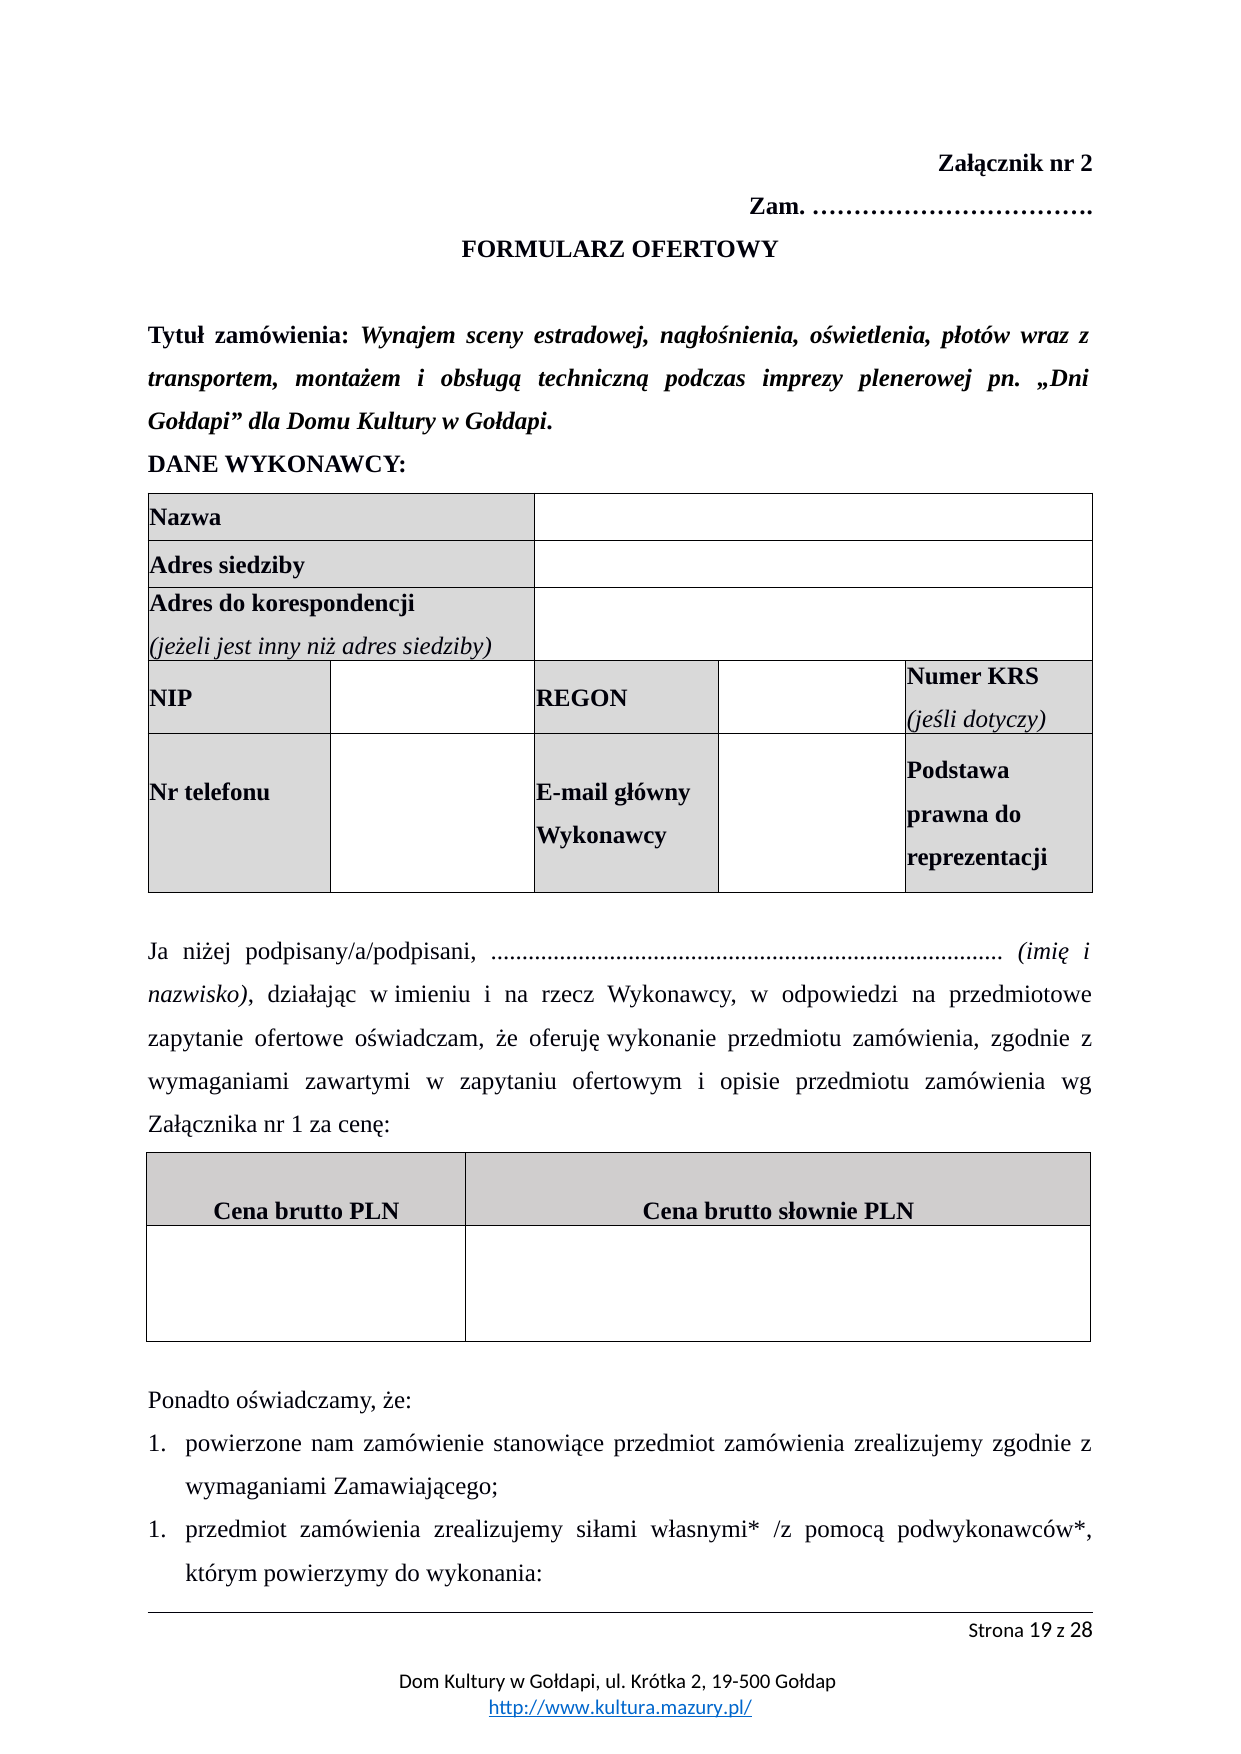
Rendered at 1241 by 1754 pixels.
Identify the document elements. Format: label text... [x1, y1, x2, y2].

table_cell [331, 734, 534, 892]
text FORMULARZ OFERTOWY [148, 234, 1093, 263]
table_cell [535, 541, 1092, 587]
text Ja niżej podpisany/a/podpisani, .................................................................................. (imię i nazwisko), działając w imieniu i na rzecz Wykonawcy, w odpowiedzi na przedmiotowe zapytanie ofertowe oświadczam, że oferuję wykonanie przedmiotu zamówienia, zgodnie z wymaganiami zawartymi w zapytaniu ofertowym i opisie przedmiotu zamówienia wg Załącznika nr 1 za cenę: [148, 936, 1093, 1138]
text DANE WYKONAWCY: [148, 449, 1093, 478]
table_cell Numer KRS (jeśli dotyczy) [906, 661, 1092, 733]
table_cell [719, 734, 905, 892]
table_header Cena brutto słownie PLN [466, 1153, 1090, 1225]
table_cell Nr telefonu [149, 734, 330, 892]
list powierzone nam zamówienie stanowiące przedmiot zamówienia zrealizujemy zgodnie z wymaganiami Zamawiającego; [148, 1428, 1093, 1500]
table_cell E-mail główny Wykonawcy [535, 734, 718, 892]
table_cell [719, 661, 905, 733]
table_cell [535, 588, 1092, 660]
table_header Cena brutto PLN [147, 1153, 465, 1225]
list przedmiot zamówienia zrealizujemy siłami własnymi* /z pomocą podwykonawców*, którym powierzymy do wykonania: [148, 1514, 1093, 1586]
table_cell Podstawa prawna do reprezentacji [906, 734, 1092, 892]
table_header [535, 494, 1092, 540]
table_cell Adres do korespondencji (jeżeli jest inny niż adres siedziby) [149, 588, 534, 660]
table_cell [466, 1226, 1090, 1341]
table_cell NIP [149, 661, 330, 733]
table_cell REGON [535, 661, 718, 733]
table_header Nazwa [149, 494, 534, 540]
text Ponadto oświadczamy, że: [148, 1385, 1093, 1414]
text Zam. ……………………………. [148, 191, 1093, 219]
table_cell [147, 1226, 465, 1341]
text Załącznik nr 2 [148, 148, 1093, 176]
table_cell Adres siedziby [149, 541, 534, 587]
table_cell [331, 661, 534, 733]
text Tytuł zamówienia: Wynajem sceny estradowej, nagłośnienia, oświetlenia, płotów wraz z transportem, montażem i obsługą techniczną podczas imprezy plenerowej pn. „Dni Gołdapi” dla Domu Kultury w Gołdapi. [148, 320, 1093, 435]
